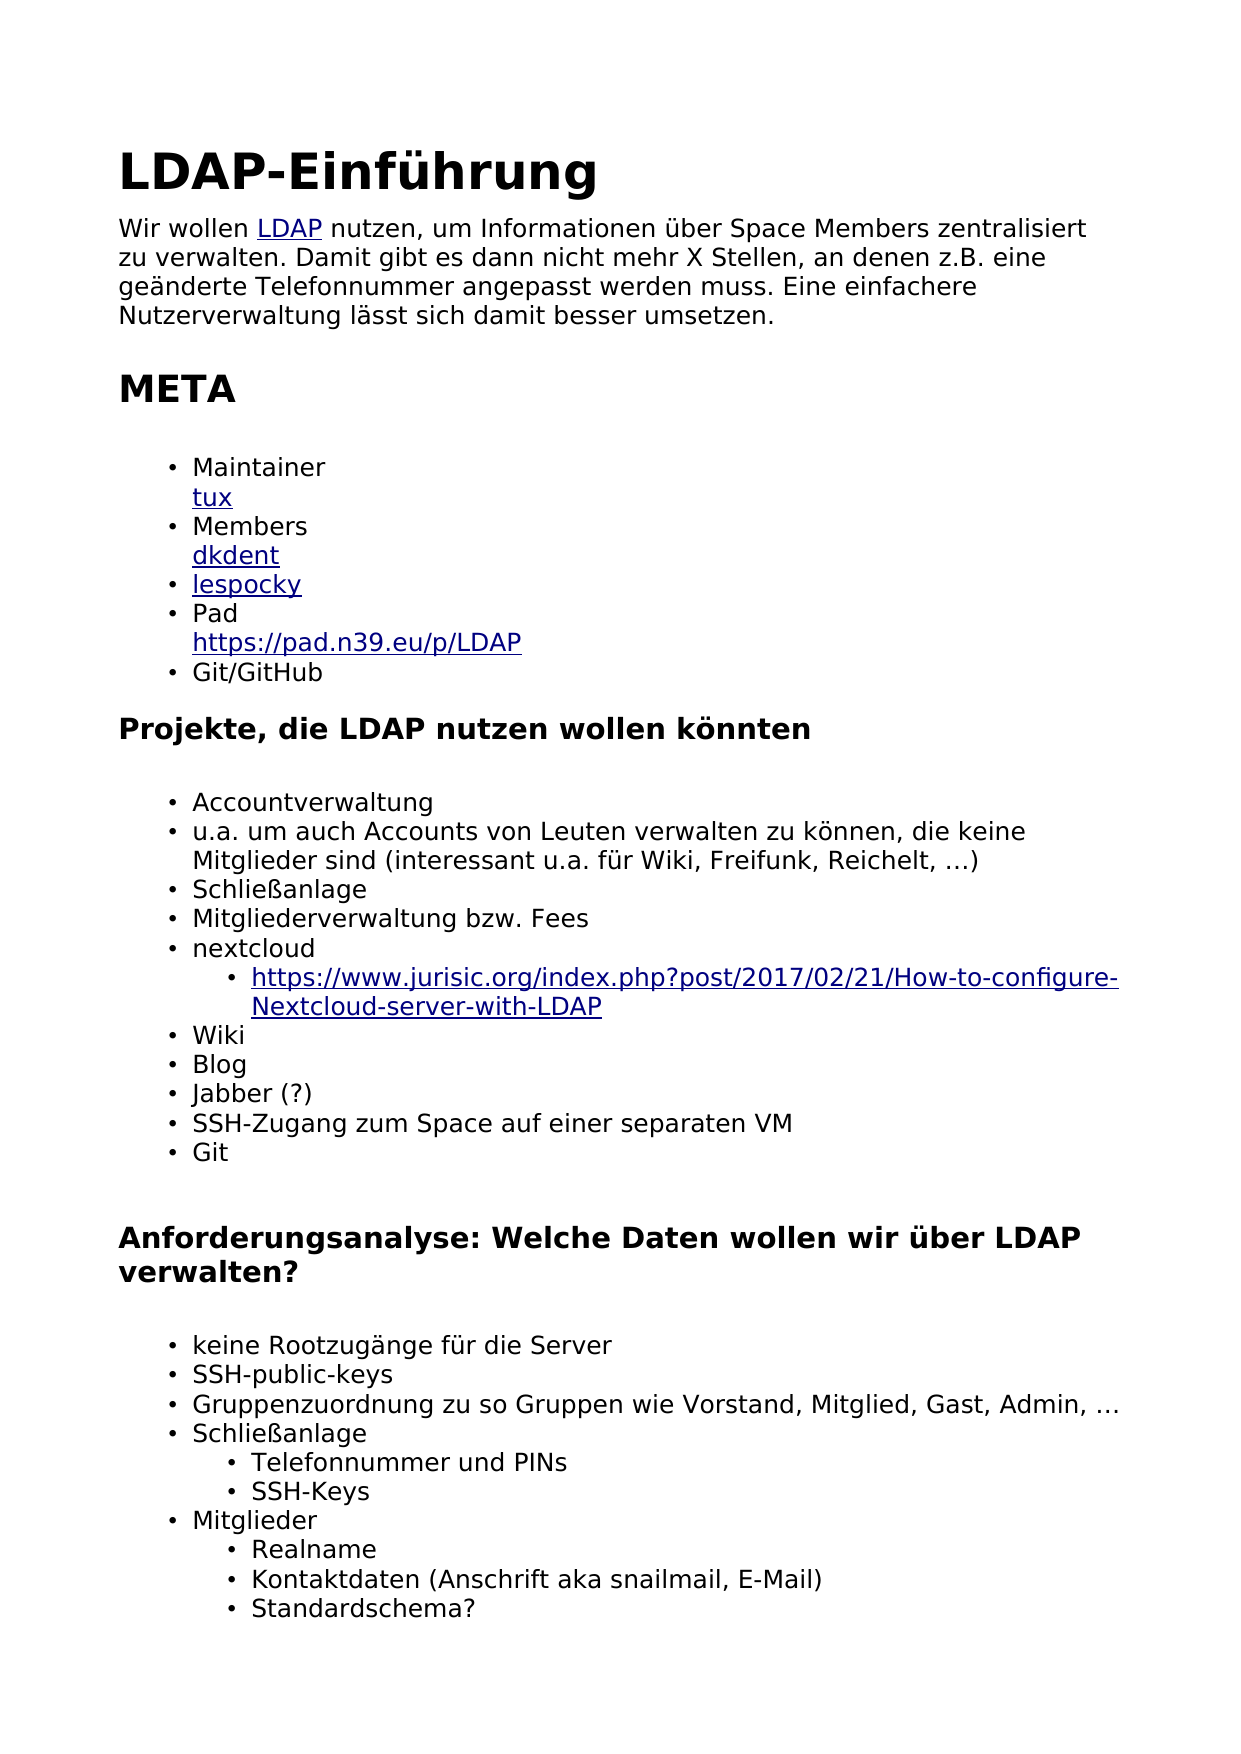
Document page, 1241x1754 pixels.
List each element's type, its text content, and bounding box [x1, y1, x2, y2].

list Members [177, 512, 1122, 541]
list https://www.jurisic.org/index.php?post/2017/02/21/How-to-configure-Nextcloud-server-with-LDAP [236, 963, 1122, 1021]
list Gruppenzuordnung zu so Gruppen wie Vorstand, Mitglied, Gast, Admin, … [177, 1390, 1122, 1419]
list Jabber (?) [177, 1079, 1122, 1109]
list Pad [177, 599, 1122, 629]
subtitle Anforderungsanalyse: Welche Daten wollen wir über LDAP verwalten? [118, 1222, 1122, 1289]
list Realname [236, 1536, 1122, 1565]
list dkdent [177, 541, 1122, 570]
list Telefonnummer und PINs [236, 1448, 1122, 1477]
list nextcloud [177, 934, 1122, 963]
list SSH-Zugang zum Space auf einer separaten VM [177, 1109, 1122, 1138]
list Schließanlage [177, 875, 1122, 904]
list SSH-Keys [236, 1477, 1122, 1506]
list Mitglieder [177, 1506, 1122, 1536]
subtitle Projekte, die LDAP nutzen wollen könnten [118, 712, 1122, 746]
list https://pad.n39.eu/p/LDAP [177, 629, 1122, 658]
list Maintainer [177, 454, 1122, 483]
list Wiki [177, 1021, 1122, 1050]
subtitle LDAP-Einführung [118, 143, 1122, 201]
list Mitgliederverwaltung bzw. Fees [177, 904, 1122, 934]
list Git/GitHub [177, 658, 1122, 687]
list Schließanlage [177, 1419, 1122, 1448]
list lespocky [177, 570, 1122, 599]
list SSH-public-keys [177, 1361, 1122, 1390]
text Wir wollen LDAP nutzen, um Informationen über Space Members zentralisiert zu verwalten. Damit gibt es dann nicht mehr X Stellen, an denen z.B. eine geänderte Telefonnummer angepasst werden muss. Eine einfachere Nutzerverwaltung lässt sich damit besser umsetzen. [118, 214, 1122, 331]
list Standardschema? [236, 1594, 1122, 1623]
subtitle META [118, 368, 1122, 412]
list Blog [177, 1050, 1122, 1079]
list tux [177, 483, 1122, 512]
list Kontaktdaten (Anschrift aka snailmail, E-Mail) [236, 1565, 1122, 1594]
list Git [177, 1138, 1122, 1167]
list keine Rootzugänge für die Server [177, 1331, 1122, 1361]
list u.a. um auch Accounts von Leuten verwalten zu können, die keine Mitglieder sind (interessant u.a. für Wiki, Freifunk, Reichelt, …) [177, 817, 1122, 875]
list Accountverwaltung [177, 788, 1122, 817]
